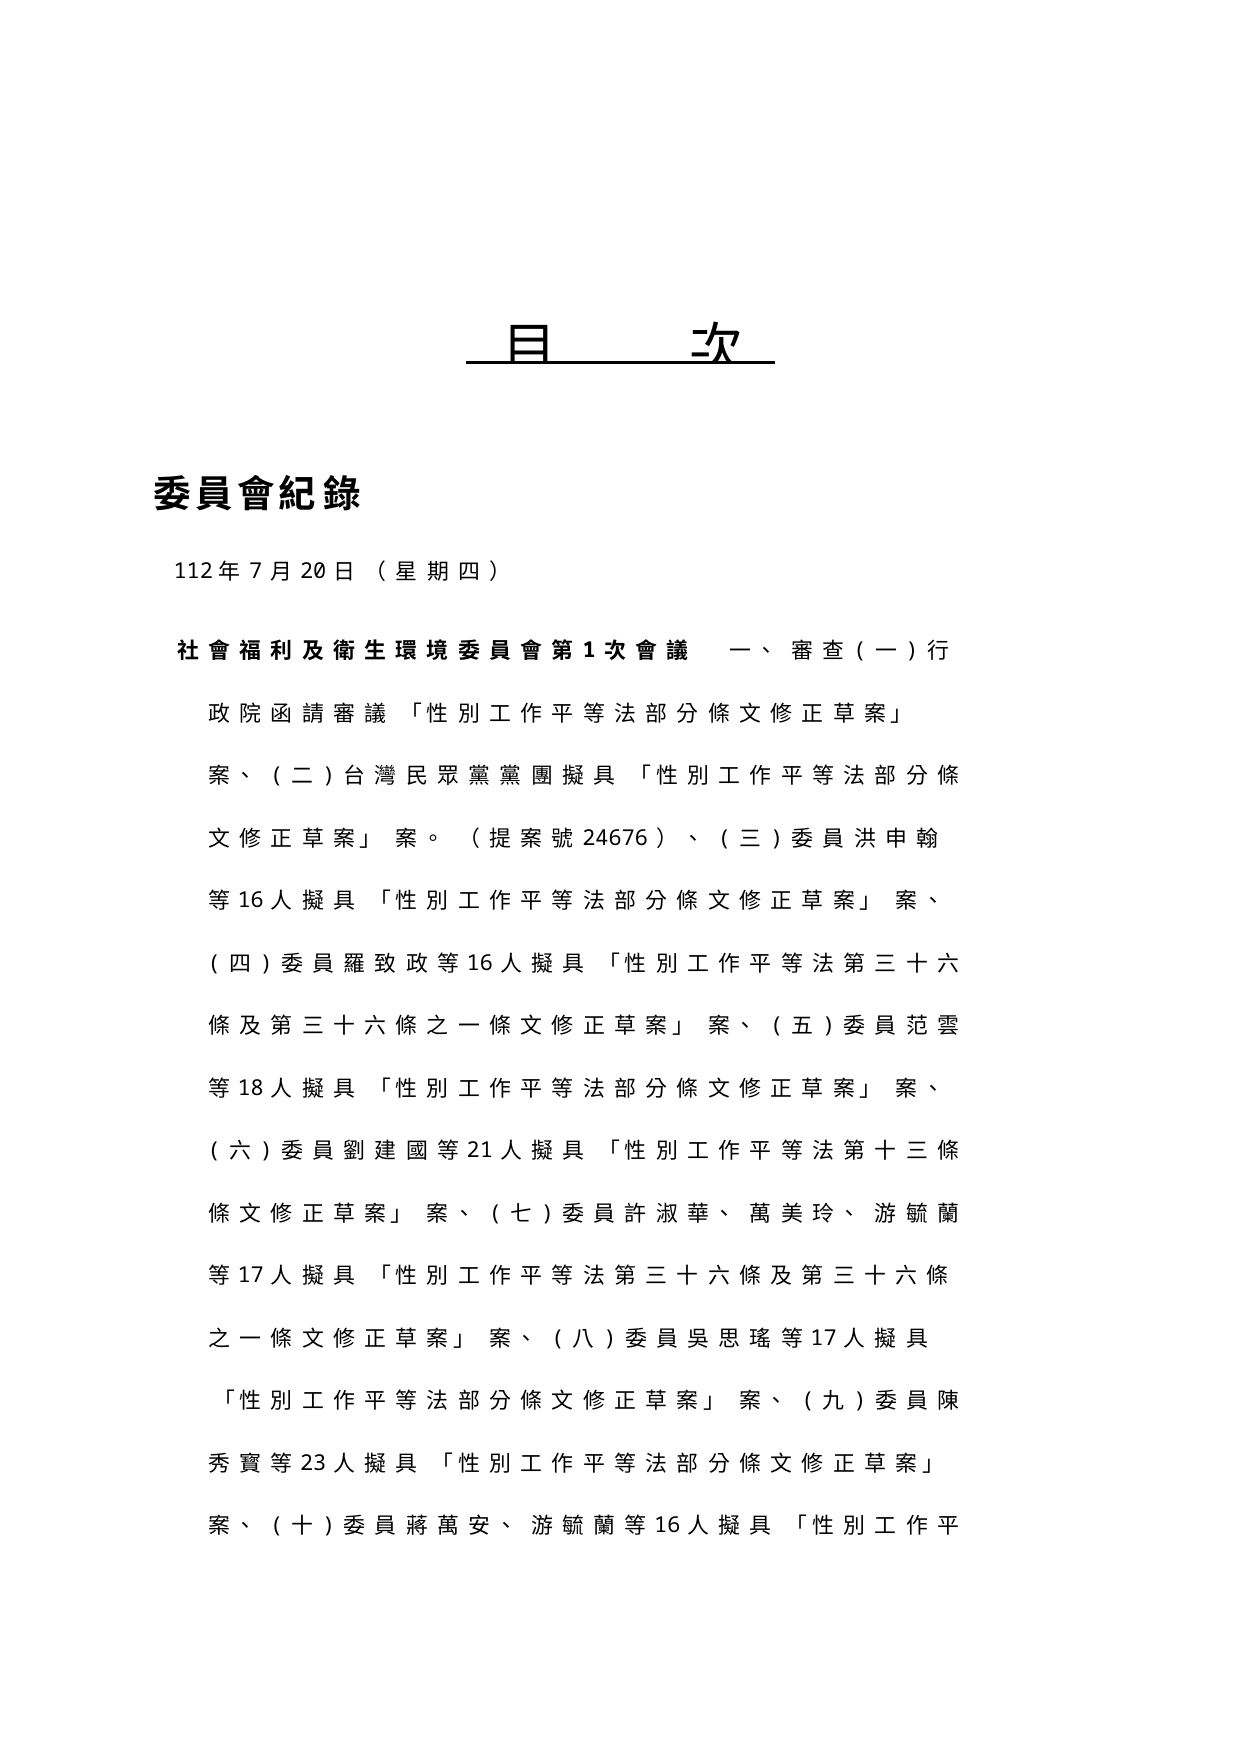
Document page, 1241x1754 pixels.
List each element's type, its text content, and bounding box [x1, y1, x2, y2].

table_cell （ [967, 618, 986, 1556]
table_cell [1053, 618, 1091, 1556]
table_cell ） [1091, 618, 1108, 1556]
table_cell [1023, 618, 1053, 1556]
table_cell 1 [986, 618, 1023, 1556]
table_header 目 次 [466, 281, 774, 361]
table_header 委員會紀錄 112年7月20日（星期四） [150, 443, 1108, 618]
table_cell 社會福利及衛生環境委員會第1次會議 一、審查(一)行政院函請審議「性別工作平等法部分條文修正草案」案、(二)台灣民眾黨黨團擬具「性別工作平等法部分條文修正草案」案。（提案號24676）、(三)委員洪申翰等16人擬具「性別工作平等法部分條文修正草案」案、(四)委員羅致政等16人擬具「性別工作平等法第三十六條及第三十六條之一條文修正草案」案、(五)委員范雲等18人擬具「性別工作平等法部分條文修正草案」案、(六)委員劉建國等21人擬具「性別工作平等法第十三條條文修正草案」案、(七)委員許淑華、萬美玲、游毓蘭等17人擬具「性別工作平等法第三十六條及第三十六條之一條文修正草案」案、(八)委員吳思瑤等17人擬具「性別工作平等法部分條文修正草案」案、(九)委員陳秀寳等23人擬具「性別工作平等法部分條文修正草案」案、(十)委員蔣萬安、游毓蘭等16人擬具「性別工作平 [150, 618, 967, 1556]
